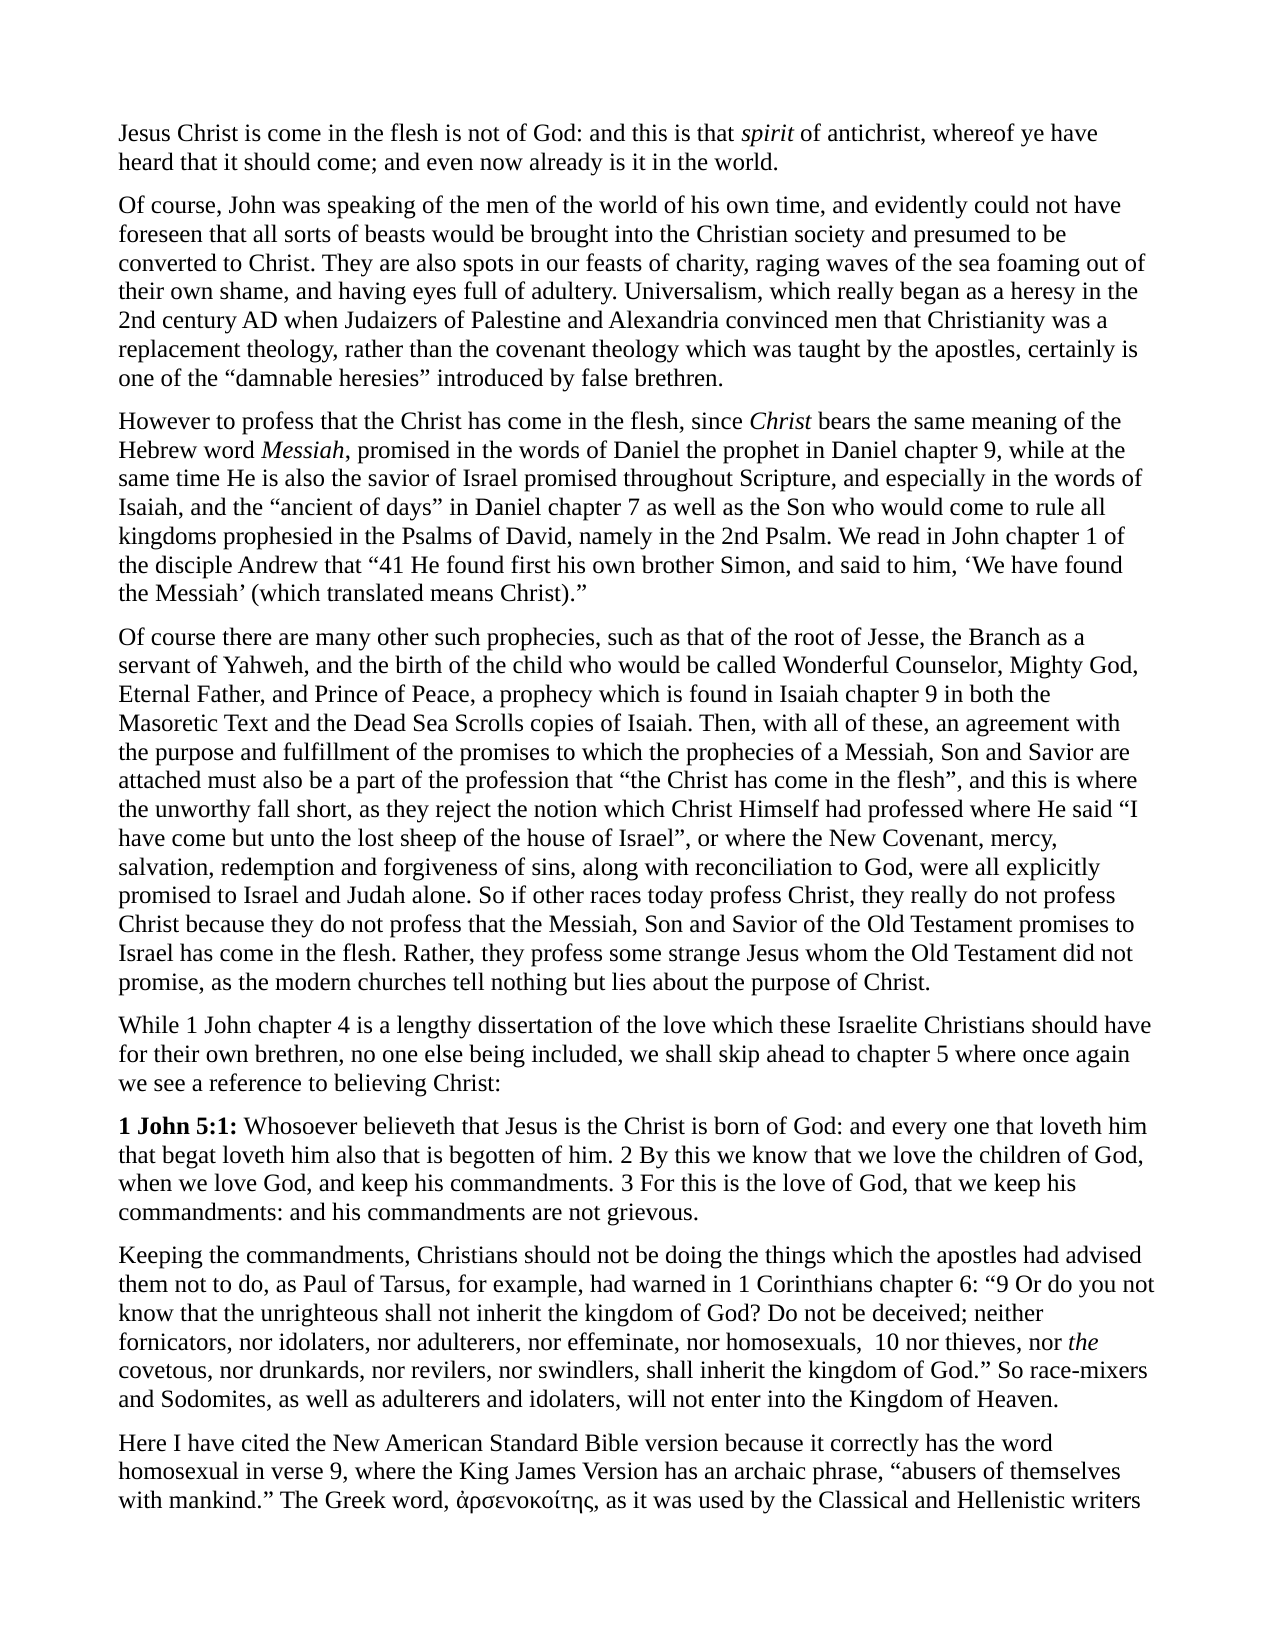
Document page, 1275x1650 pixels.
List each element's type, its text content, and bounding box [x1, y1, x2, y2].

text Of course, John was speaking of the men of the world of his own time, and evidently could not have foreseen that all sorts of beasts would be brought into the Christian society and presumed to be converted to Christ. They are also spots in our feasts of charity, raging waves of the sea foaming out of their own shame, and having eyes full of adultery. Universalism, which really began as a heresy in the 2nd century AD when Judaizers of Palestine and Alexandria convinced men that Christianity was a replacement theology, rather than the covenant theology which was taught by the apostles, certainly is one of the “damnable heresies” introduced by false brethren. [118, 190, 1157, 391]
text Of course there are many other such prophecies, such as that of the root of Jesse, the Branch as a servant of Yahweh, and the birth of the child who would be called Wonderful Counselor, Mighty God, Eternal Father, and Prince of Peace, a prophecy which is found in Isaiah chapter 9 in both the Masoretic Text and the Dead Sea Scrolls copies of Isaiah. Then, with all of these, an agreement with the purpose and fulfillment of the promises to which the prophecies of a Messiah, Son and Savior are attached must also be a part of the profession that “the Christ has come in the flesh”, and this is where the unworthy fall short, as they reject the notion which Christ Himself had professed where He said “I have come but unto the lost sheep of the house of Israel”, or where the New Covenant, mercy, salvation, redemption and forgiveness of sins, along with reconciliation to God, were all explicitly promised to Israel and Judah alone. So if other races today profess Christ, they really do not profess Christ because they do not profess that the Messiah, Son and Savior of the Old Testament promises to Israel has come in the flesh. Rather, they profess some strange Jesus whom the Old Testament did not promise, as the modern churches tell nothing but lies about the purpose of Christ. [118, 622, 1157, 996]
text Keeping the commandments, Christians should not be doing the things which the apostles had advised them not to do, as Paul of Tarsus, for example, had warned in 1 Corinthians chapter 6: “9 Or do you not know that the unrighteous shall not inherit the kingdom of God? Do not be deceived; neither fornicators, nor idolaters, nor adulterers, nor effeminate, nor homosexuals, 10 nor thieves, nor the covetous, nor drunkards, nor revilers, nor swindlers, shall inherit the kingdom of God.” So race-mixers and Sodomites, as well as adulterers and idolaters, will not enter into the Kingdom of Heaven. [118, 1241, 1157, 1413]
text Here I have cited the New American Standard Bible version because it correctly has the word homosexual in verse 9, where the King James Version has an archaic phrase, “abusers of themselves with mankind.” The Greek word, ἀρσενοκοίτης, as it was used by the Classical and Hellenistic writers [118, 1428, 1157, 1514]
text While 1 John chapter 4 is a lengthy dissertation of the love which these Israelite Christians should have for their own brethren, no one else being included, we shall skip ahead to chapter 5 where once again we see a reference to believing Christ: [118, 1010, 1157, 1096]
text 1 John 5:1: Whosoever believeth that Jesus is the Christ is born of God: and every one that loveth him that begat loveth him also that is begotten of him. 2 By this we know that we love the children of God, when we love God, and keep his commandments. 3 For this is the love of God, that we keep his commandments: and his commandments are not grievous. [118, 1111, 1157, 1226]
text However to profess that the Christ has come in the flesh, since Christ bears the same meaning of the Hebrew word Messiah, promised in the words of Daniel the prophet in Daniel chapter 9, while at the same time He is also the savior of Israel promised throughout Scripture, and especially in the words of Isaiah, and the “ancient of days” in Daniel chapter 7 as well as the Son who would come to rule all kingdoms prophesied in the Psalms of David, namely in the 2nd Psalm. We read in John chapter 1 of the disciple Andrew that “41 He found first his own brother Simon, and said to him, ‘We have found the Messiah’ (which translated means Christ).” [118, 406, 1157, 607]
text Jesus Christ is come in the flesh is not of God: and this is that spirit of antichrist, whereof ye have heard that it should come; and even now already is it in the world. [118, 118, 1157, 176]
